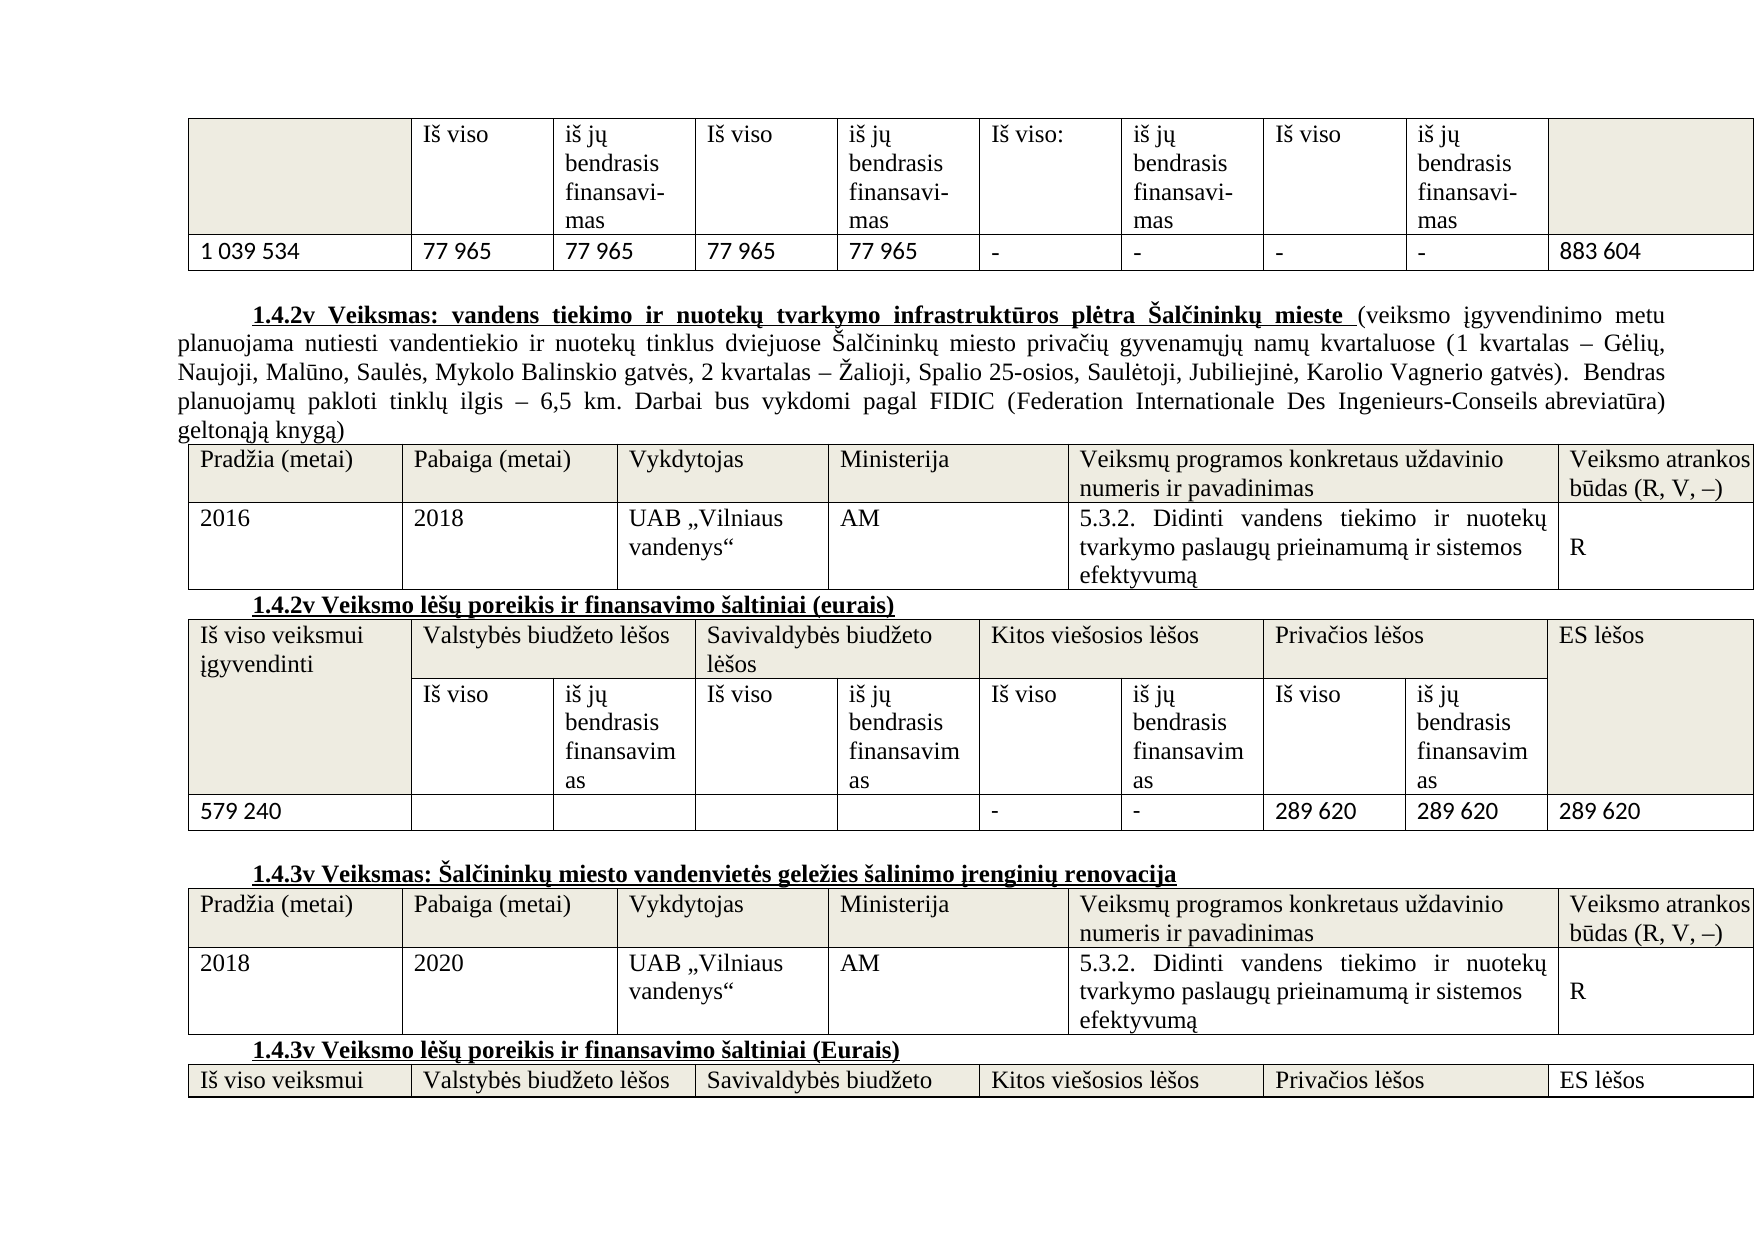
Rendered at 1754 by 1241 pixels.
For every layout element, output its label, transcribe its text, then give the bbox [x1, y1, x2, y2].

table_cell - [1407, 235, 1548, 270]
table_header Privačios lėšos [1264, 620, 1547, 678]
table_header Veiksmų programos konkretaus uždavinio numeris ir pavadinimas [1069, 445, 1558, 502]
table_header Ministerija [829, 445, 1068, 502]
table_cell iš jų bendrasis finansavimas [554, 679, 695, 794]
table_cell 2018 [403, 503, 617, 589]
table_cell 77 965 [838, 235, 979, 270]
table_header Valstybės biudžeto lėšos [412, 1065, 695, 1096]
table_cell 77 965 [696, 235, 837, 270]
table_cell [412, 795, 553, 829]
table_cell [838, 795, 979, 829]
table_cell 5.3.2. Didinti vandens tiekimo ir nuotekų tvarkymo paslaugų prieinamumą ir sistemos efektyvumą [1069, 948, 1558, 1034]
table_header [189, 119, 411, 234]
table_header Privačios lėšos [1264, 1065, 1548, 1096]
table_header [1549, 119, 1753, 234]
table_cell 2018 [189, 948, 402, 1034]
table_cell iš jų bendrasis finansavimas [1406, 679, 1547, 794]
table_cell R [1559, 503, 1753, 589]
table_cell Iš viso [696, 679, 837, 794]
text 1.4.2v Veiksmo lėšų poreikis ir finansavimo šaltiniai (eurais) [177, 590, 1665, 619]
table_cell - [1122, 795, 1263, 829]
table_cell iš jų bendrasis finansavi- mas [554, 119, 695, 234]
table_cell 289 620 [1264, 795, 1405, 829]
table_header Kitos viešosios lėšos [980, 1065, 1263, 1096]
table_cell iš jų bendrasis finansavimas [1122, 679, 1263, 794]
table_header ES lėšos [1549, 1065, 1753, 1096]
table_cell Iš viso [1264, 679, 1405, 794]
table_cell - [980, 795, 1121, 829]
text 1.4.3v Veiksmas: Šalčininkų miesto vandenvietės geležies šalinimo įrenginių renovacija [177, 859, 1665, 888]
table_cell [554, 795, 695, 829]
table_cell iš jų bendrasis finansavi- mas [838, 119, 979, 234]
table_cell 77 965 [554, 235, 695, 270]
table_cell Iš viso [696, 119, 837, 234]
text 1.4.2v Veiksmas: vandens tiekimo ir nuotekų tvarkymo infrastruktūros plėtra Šalčininkų mieste (veiksmo įgyvendinimo metu planuojama nutiesti vandentiekio ir nuotekų tinklus dviejuose Šalčininkų miesto privačių gyvenamųjų namų kvartaluose (1 kvartalas – Gėlių, Naujoji, Malūno, Saulės, Mykolo Balinskio gatvės, 2 kvartalas – Žalioji, Spalio 25-osios, Saulėtoji, Jubiliejinė, Karolio Vagnerio gatvės). Bendras planuojamų pakloti tinklų ilgis – 6,5 km. Darbai bus vykdomi pagal FIDIC (Federation Internationale Des Ingenieurs-Conseils abreviatūra) geltonąją knygą) [177, 300, 1665, 443]
text 1.4.3v Veiksmo lėšų poreikis ir finansavimo šaltiniai (Eurais) [177, 1035, 1665, 1064]
table_header Veiksmo atrankos būdas (R, V, –) [1559, 445, 1753, 502]
table_header Pabaiga (metai) [403, 445, 617, 502]
table_cell - [980, 235, 1121, 270]
table_cell 579 240 [189, 795, 411, 829]
table_cell UAB „Vilniaus vandenys“ [618, 503, 828, 589]
table_cell - [1264, 235, 1406, 270]
table_header Vykdytojas [618, 445, 828, 502]
table_cell 77 965 [412, 235, 553, 270]
table_cell AM [829, 948, 1068, 1034]
table_header ES lėšos [1548, 620, 1753, 794]
table_header Iš viso veiksmui [189, 1065, 411, 1096]
table_header Kitos viešosios lėšos [980, 620, 1263, 678]
table_header Savivaldybės biudžeto [696, 1065, 979, 1096]
table_header Valstybės biudžeto lėšos [412, 620, 695, 678]
table_header Veiksmo atrankos būdas (R, V, –) [1559, 889, 1753, 947]
table_header Vykdytojas [618, 889, 828, 947]
table_header Pradžia (metai) [189, 445, 402, 502]
table_cell Iš viso [980, 679, 1121, 794]
table_cell R [1559, 948, 1753, 1034]
table_cell AM [829, 503, 1068, 589]
table_cell 2020 [403, 948, 617, 1034]
table_header Savivaldybės biudžeto lėšos [696, 620, 979, 678]
table_header Pabaiga (metai) [403, 889, 617, 947]
table_cell 2016 [189, 503, 402, 589]
table_cell Iš viso: [980, 119, 1121, 234]
table_cell iš jų bendrasis finansavimas [838, 679, 979, 794]
table_cell 5.3.2. Didinti vandens tiekimo ir nuotekų tvarkymo paslaugų prieinamumą ir sistemos efektyvumą [1069, 503, 1558, 589]
table_cell Iš viso [412, 119, 553, 234]
table_cell iš jų bendrasis finansavi- mas [1122, 119, 1263, 234]
table_cell UAB „Vilniaus vandenys“ [618, 948, 828, 1034]
table_cell - [1122, 235, 1263, 270]
table_header Ministerija [829, 889, 1068, 947]
table_cell 1 039 534 [189, 235, 411, 270]
table_cell 289 620 [1548, 795, 1753, 829]
table_cell 883 604 [1549, 235, 1753, 270]
table_cell [696, 795, 837, 829]
table_header Iš viso veiksmui įgyvendinti [189, 620, 411, 794]
table_cell 289 620 [1406, 795, 1547, 829]
table_cell Iš viso [412, 679, 553, 794]
table_header Veiksmų programos konkretaus uždavinio numeris ir pavadinimas [1069, 889, 1558, 947]
table_header Pradžia (metai) [189, 889, 402, 947]
table_cell Iš viso [1264, 119, 1406, 234]
table_cell iš jų bendrasis finansavi- mas [1407, 119, 1548, 234]
